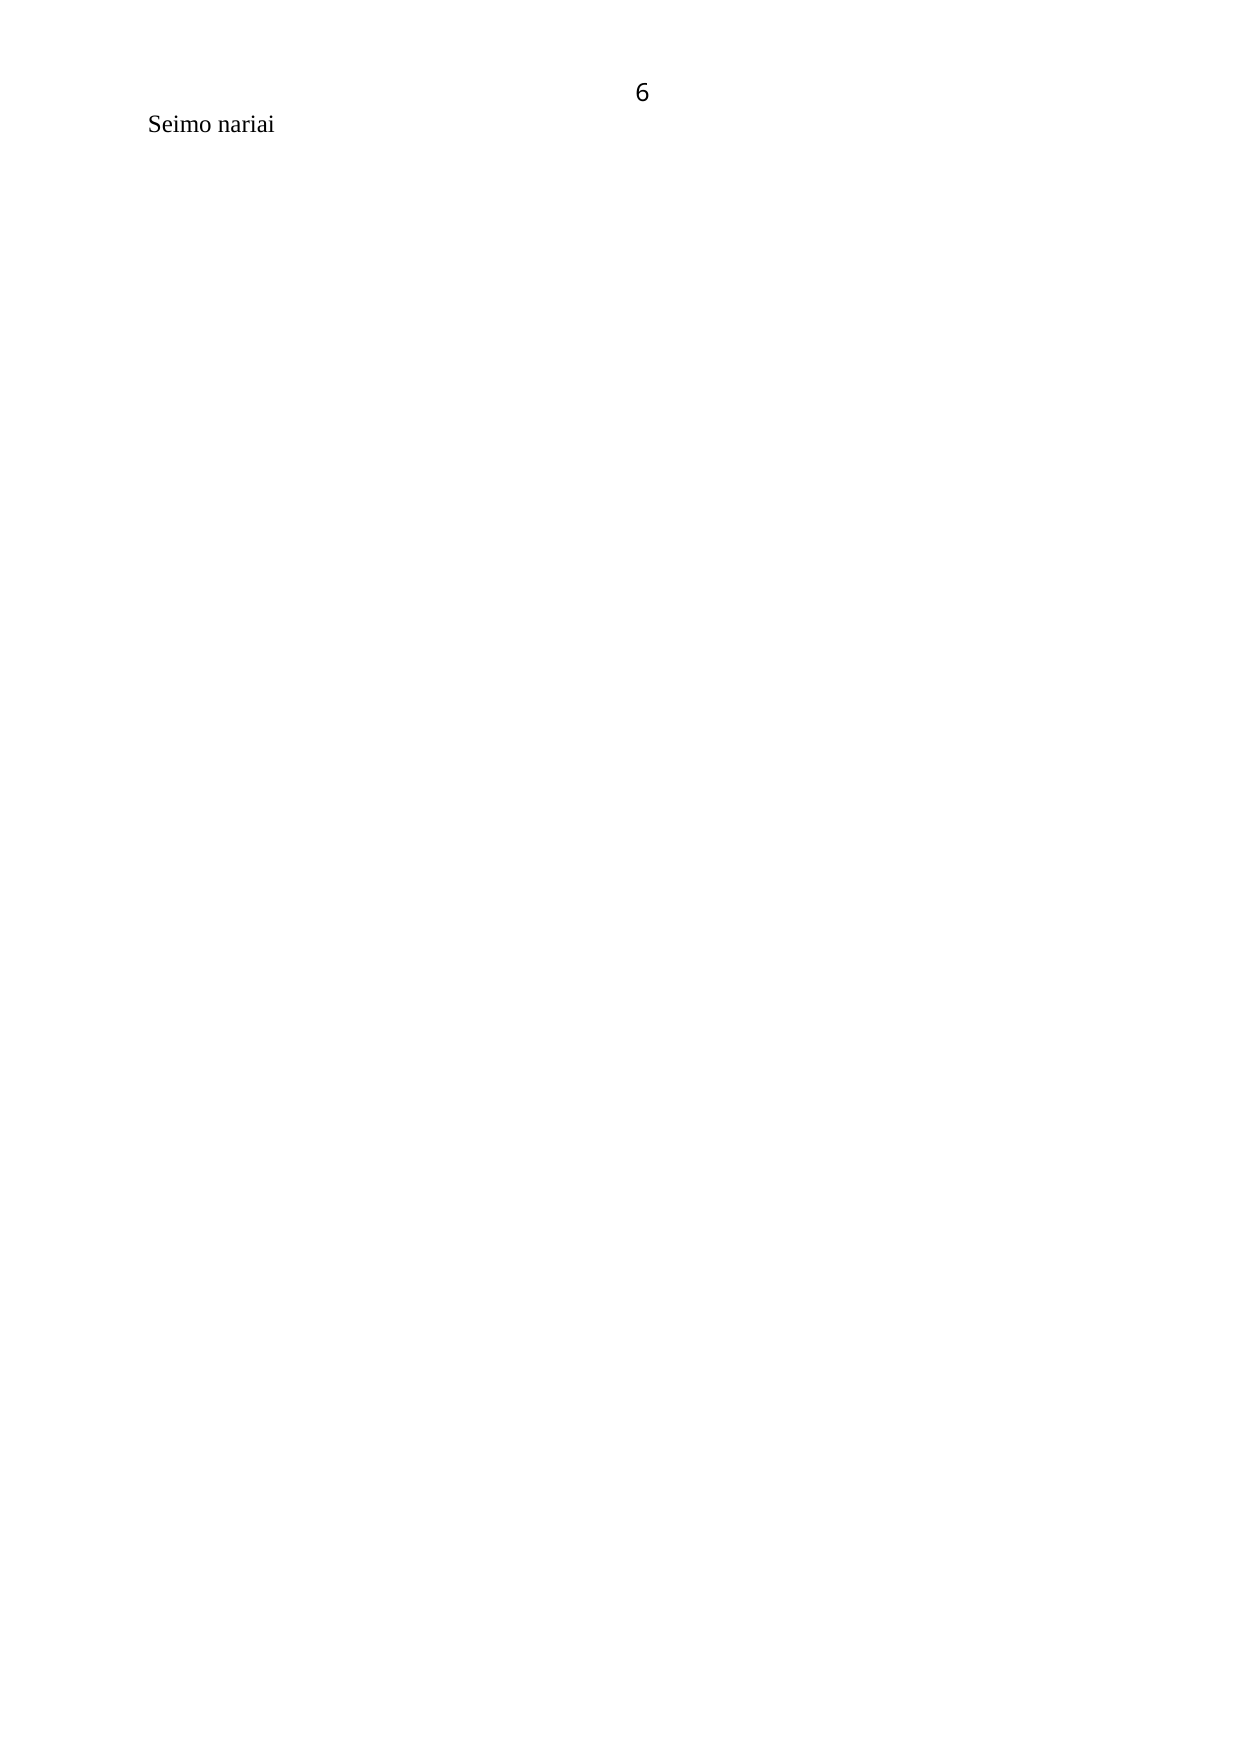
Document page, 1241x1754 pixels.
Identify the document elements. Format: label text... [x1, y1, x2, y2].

text Seimo nariai [148, 109, 1137, 138]
